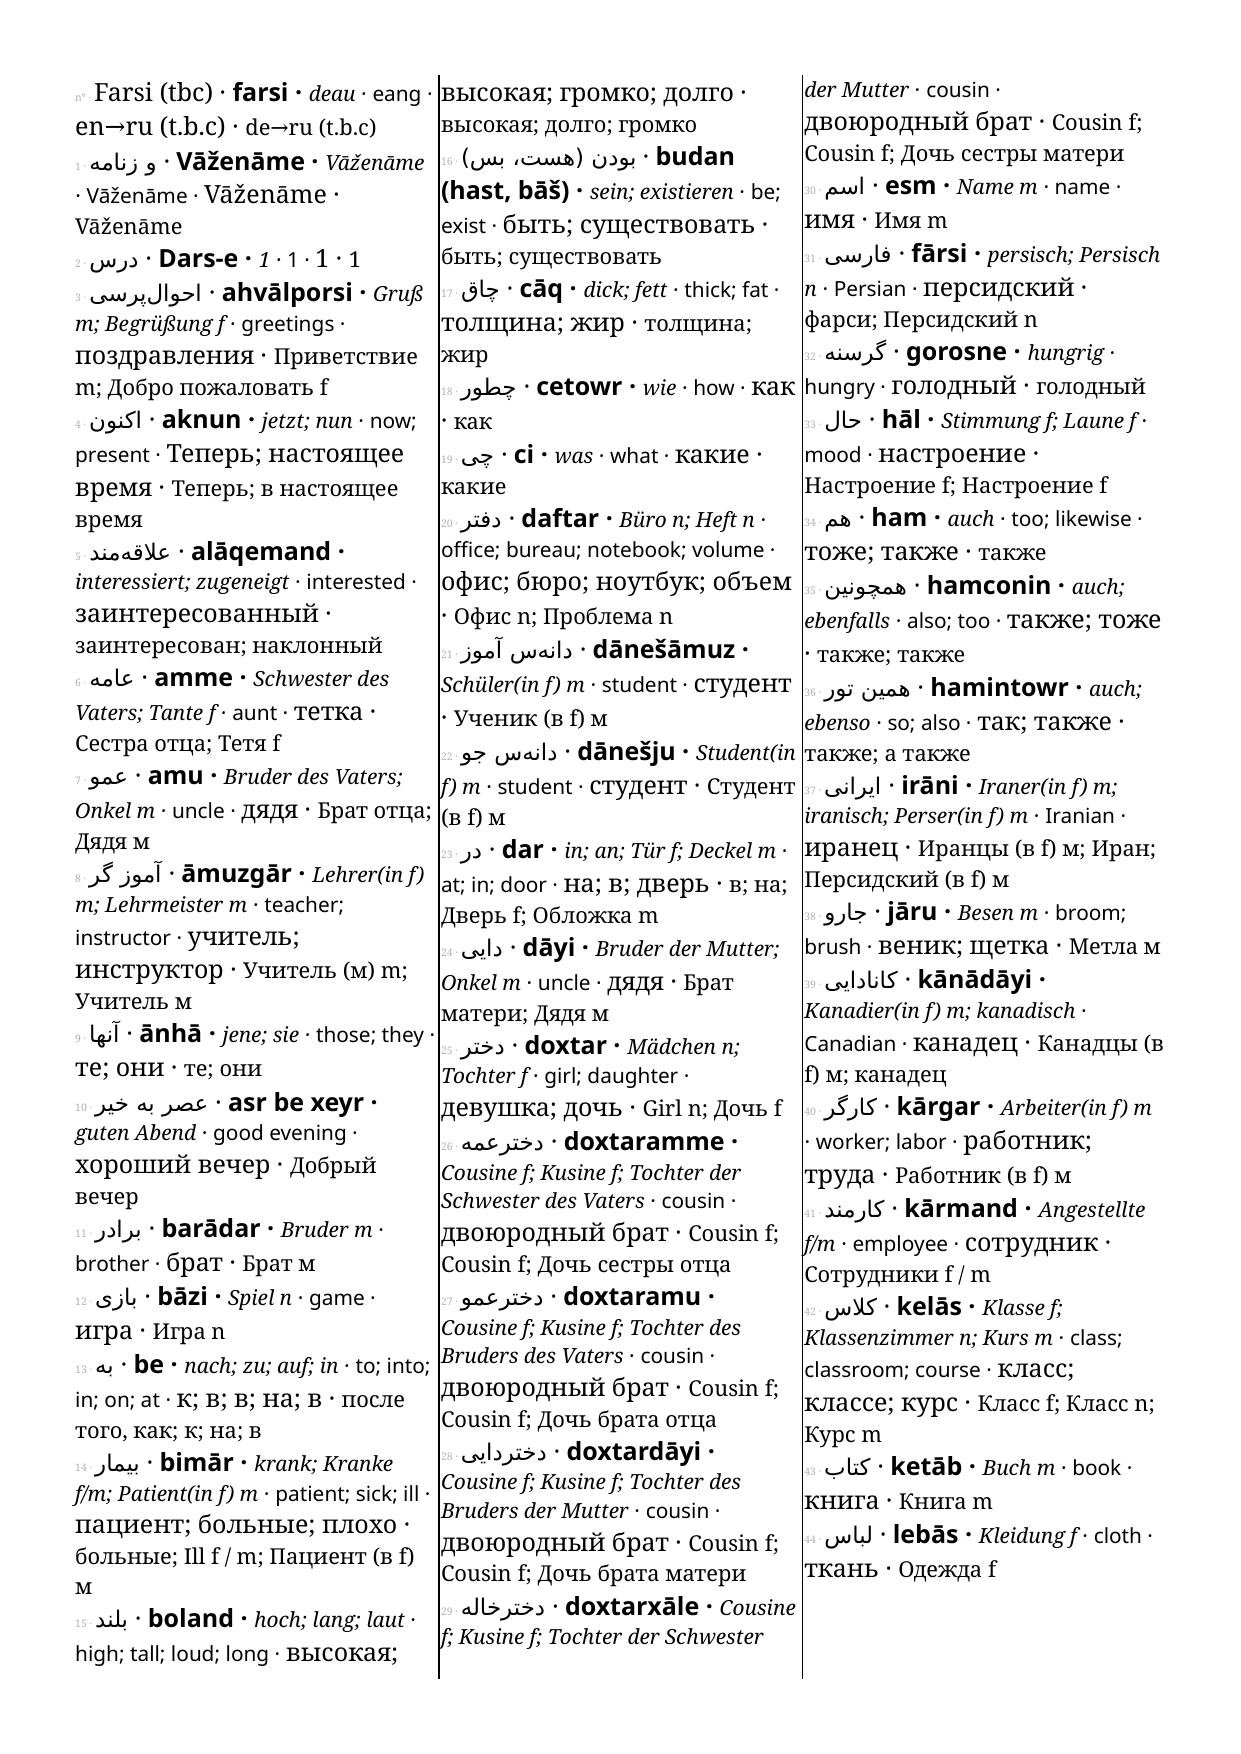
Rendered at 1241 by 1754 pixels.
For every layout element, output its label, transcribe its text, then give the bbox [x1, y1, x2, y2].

text 31 · فارسی · fārsi · persisch; Persisch n · Persian · персидский · фарси; Персидский n [804, 235, 1166, 333]
text 21 · دانه‌‌س آموز · dānešāmuz · Schüler(in f) m · student · студент · Ученик (в f) м [441, 631, 799, 733]
text 18 · چطور · cetowr · wie · how · как · как [441, 369, 799, 437]
text 29 · دخترخاله · doxtarxāle · Cousine f; Kusine f; Tochter der Schwester der Mutter · cousin · двоюродный брат · Cousin f; Cousin f; Дочь сестры матери [441, 1588, 799, 1651]
text 6 · عامه · amme · Schwester des Vaters; Tante f · aunt · тетка · Сестра отца; Тетя f [75, 660, 436, 758]
text 30 · اسم · esm · Name m · name · имя · Имя m [804, 167, 1166, 235]
text 34 · هم · ham · auch · too; likewise · тоже; также · также [804, 499, 1166, 567]
text 13 · به · be · nach; zu; auf; in · to; into; in; on; at · к; в; в; на; в · после того, как; к; на; в [75, 1347, 436, 1445]
text 39 · کانادایی · kānādāyi · Kanadier(in f) m; kanadisch · Canadian · канадец · Канадцы (в f) м; канадец [804, 962, 1166, 1088]
text 24 · دایی · dāyi · Bruder der Mutter; Onkel m · uncle · дядя · Брат матери; Дядя м [441, 929, 799, 1027]
text 35 · همچونین · hamconin · auch; ebenfalls · also; too · также; тоже · также; также [804, 567, 1166, 670]
text 32 · گرسنه · gorosne · hungrig · hungry · голодный · голодный [804, 333, 1166, 401]
text n° · Farsi (tbc) · farsi · deau · eang · en→ru (t.b.c) · de→ru (t.b.c) [75, 75, 436, 143]
text 29 · دخترخاله · doxtarxāle · Cousine f; Kusine f; Tochter der Schwester der Mutter · cousin · двоюродный брат · Cousin f; Cousin f; Дочь сестры матери [804, 75, 1166, 167]
text 25 · دختر · doxtar · Mädchen n; Tochter f · girl; daughter · девушка; дочь · Girl n; Дочь f [441, 1027, 799, 1124]
text 23 · در · dar · in; an; Tür f; Deckel m · at; in; door · на; в; дверь · в; на; Дверь f; Обложка m [441, 831, 799, 929]
text 40 · کارگر · kārgar · Arbeiter(in f) m · worker; labor · работник; труда · Работник (в f) м [804, 1088, 1166, 1191]
text 12 · بازی · bāzi · Spiel n · game · игра · Игра n [75, 1279, 436, 1347]
text 14 · بیمار · bimār · krank; Kranke f/m; Patient(in f) m · patient; sick; ill · пациент; больные; плохо · больные; Ill f / m; Пациент (в f) м [75, 1445, 436, 1601]
text 38 · جارو · jāru · Besen m · broom; brush · веник; щетка · Метла м [804, 894, 1166, 962]
text 9 · آنها · ānhā · jene; sie · those; they · те; они · те; они [75, 1016, 436, 1084]
text 20 · دفتر · daftar · Büro n; Heft n · office; bureau; notebook; volume · офис; бюро; ноутбук; объем · Офис n; Проблема n [441, 501, 799, 631]
text 15 · بلند · boland · hoch; lang; laut · high; tall; loud; long · высокая; высокая; громко; долго · высокая; долго; громко [441, 75, 799, 139]
text 2 · درس · Dars-e · 1 · 1 · 1 · 1 [75, 241, 436, 275]
text 44 · لباس · lebās · Kleidung f · cloth · ткань · Одежда f [804, 1517, 1166, 1585]
text 22 · دانه‌‌س جو · dānešju · Student(in f) m · student · студент · Студент (в f) м [441, 733, 799, 831]
text 11 · برادر · barādar · Bruder m · brother · брат · Брат м [75, 1211, 436, 1279]
text 17 · چاق · cāq · dick; fett · thick; fat · толщина; жир · толщина; жир [441, 271, 799, 369]
text 16 · بودن (هست، بس) · budan (hast, bāš) · sein; existieren · be; exist · быть; существовать · быть; существовать [441, 139, 799, 271]
text 27 · دخترعمو · doxtaramu · Cousine f; Kusine f; Tochter des Bruders des Vaters · cousin · двоюродный брат · Cousin f; Cousin f; Дочь брата отца [441, 1279, 799, 1433]
text 1 · و زنا‌مه · Vāženāme · Vāženāme · Vāženāme · Vāženāme · Vāženāme [75, 143, 436, 241]
text 10 · عصر به خیر · asr be xeyr · guten Abend · good evening · хороший вечер · Добрый вечер [75, 1084, 436, 1211]
text 5 · علاقه‌مند · alāqemand · interessiert; zugeneigt · interested · заинтересованный · заинтересован; наклонный [75, 533, 436, 660]
text 33 · حال · hāl · Stimmung f; Laune f · mood · настроение · Настроение f; Настроение f [804, 401, 1166, 499]
text 15 · بلند · boland · hoch; lang; laut · high; tall; loud; long · высокая; высокая; громко; долго · высокая; долго; громко [75, 1601, 436, 1669]
text 26 · دخترعمه · doxtaramme · Cousine f; Kusine f; Tochter der Schwester des Vaters · cousin · двоюродный брат · Cousin f; Cousin f; Дочь сестры отца [441, 1124, 799, 1279]
text 7 · عمو · amu · Bruder des Vaters; Onkel m · uncle · дядя · Брат отца; Дядя м [75, 758, 436, 856]
text 3 · احوال‌پرسی · ahvālporsi · Gruß m; Begrüßung f · greetings · поздравления · Приветствие m; Добро пожаловать f [75, 275, 436, 401]
text 42 · کلاس · kelās · Klasse f; Klassenzimmer n; Kurs m · class; classroom; course · класс; классе; курс · Класс f; Класс n; Курс m [804, 1288, 1166, 1449]
text 28 · دختردایی · doxtardāyi · Cousine f; Kusine f; Tochter des Bruders der Mutter · cousin · двоюродный брат · Cousin f; Cousin f; Дочь брата матери [441, 1433, 799, 1588]
text 36 · همین تور · hamintowr · auch; ebenso · so; also · так; также · также; а также [804, 670, 1166, 768]
text 43 · کتاب · ketāb · Buch m · book · книга · Книга m [804, 1449, 1166, 1517]
text 4 · اکنون · aknun · jetzt; nun · now; present · Теперь; настоящее время · Теперь; в настоящее время [75, 401, 436, 533]
text 8 · آموز گر · āmuzgār · Lehrer(in f) m; Lehrmeister m · teacher; instructor · учитель; инструктор · Учитель (м) m; Учитель м [75, 856, 436, 1016]
text 19 · چی · ci · was · what · какие · какие [441, 437, 799, 501]
text 41 · کارمند · kārmand · Angestellte f/m · employee · сотрудник · Сотрудники f / m [804, 1191, 1166, 1288]
text 37 · ایرانی · irāni · Iraner(in f) m; iranisch; Perser(in f) m · Iranian · иранец · Иранцы (в f) м; Иран; Персидский (в f) м [804, 768, 1166, 894]
